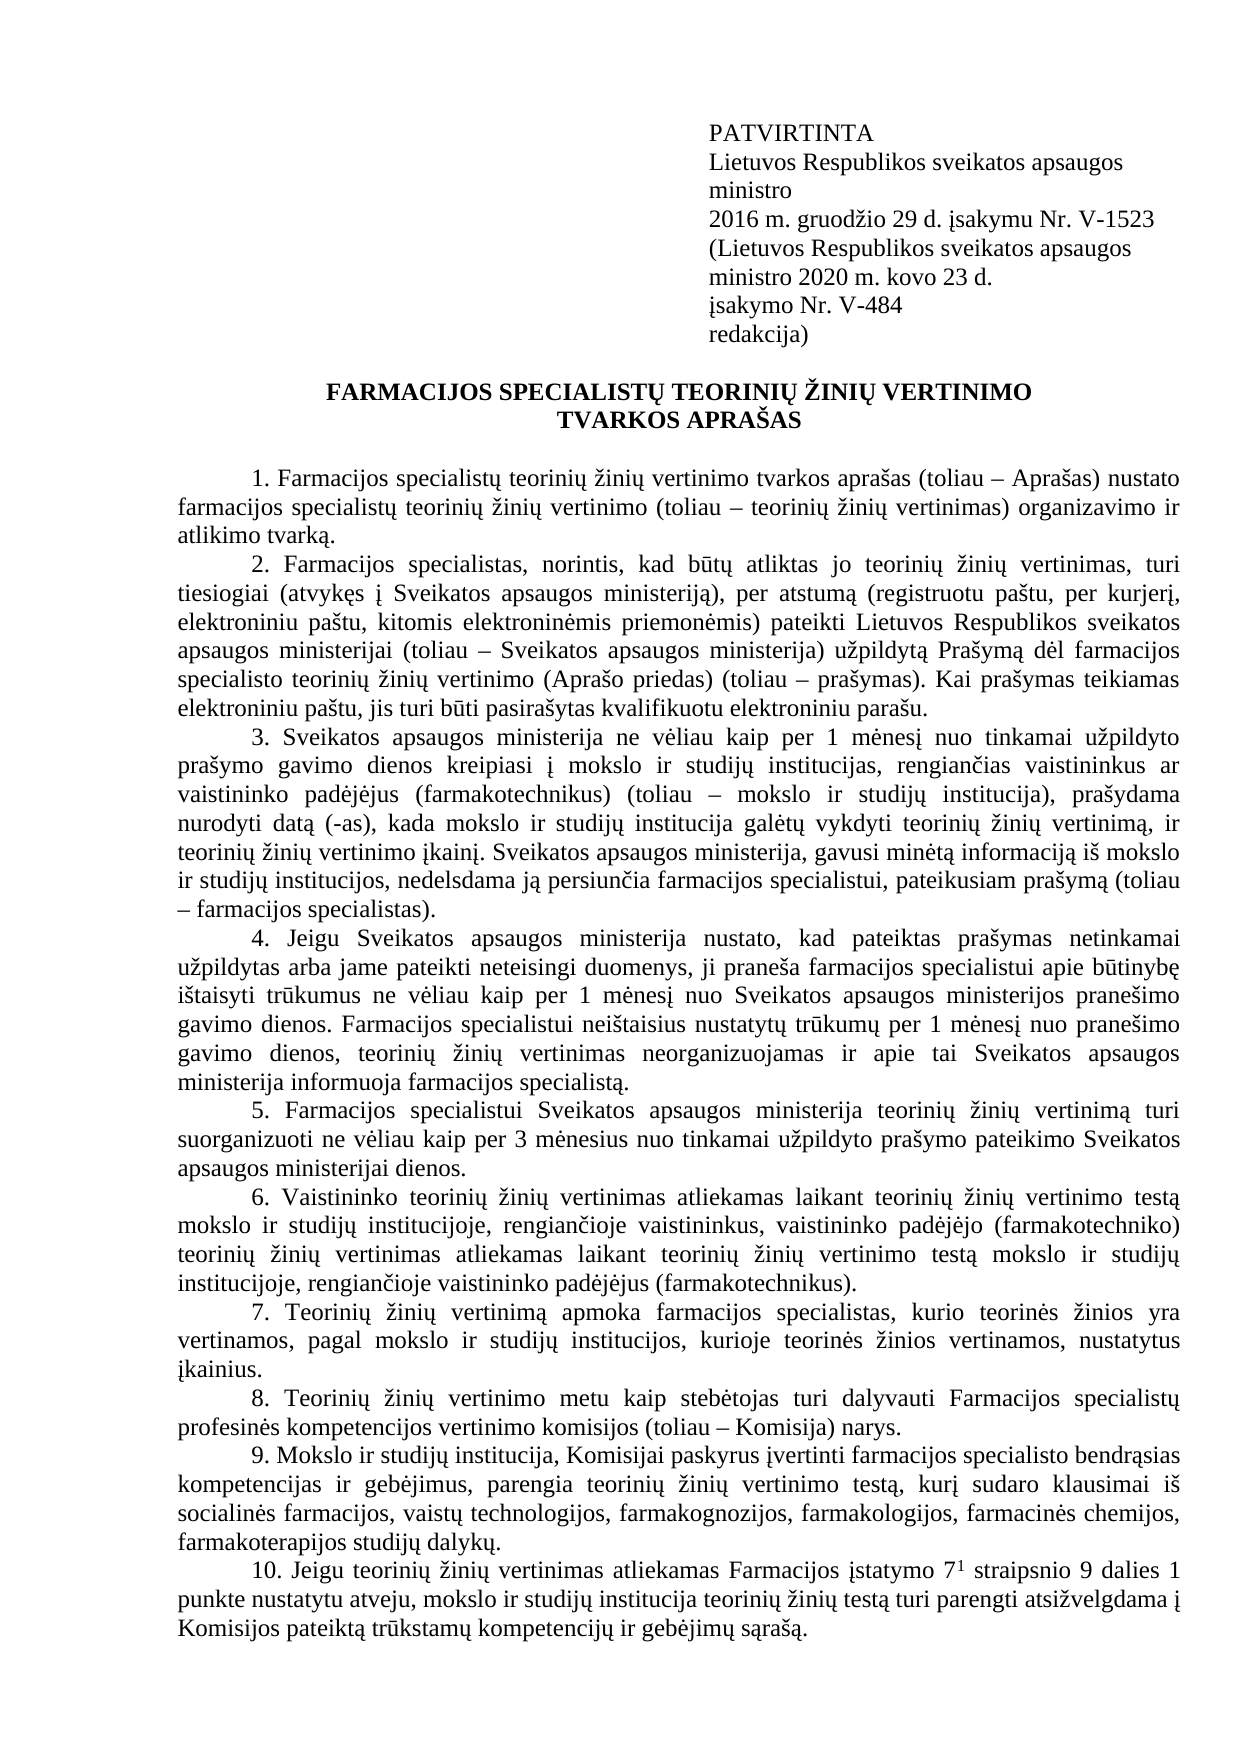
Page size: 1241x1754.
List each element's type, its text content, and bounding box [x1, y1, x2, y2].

text Lietuvos Respublikos sveikatos apsaugos ministro [709, 147, 1181, 204]
text 3. Sveikatos apsaugos ministerija ne vėliau kaip per 1 mėnesį nuo tinkamai užpildyto prašymo gavimo dienos kreipiasi į mokslo ir studijų institucijas, rengiančias vaistininkus ar vaistininko padėjėjus (farmakotechnikus) (toliau – mokslo ir studijų institucija), prašydama nurodyti datą (-as), kada mokslo ir studijų institucija galėtų vykdyti teorinių žinių vertinimą, ir teorinių žinių vertinimo įkainį. Sveikatos apsaugos ministerija, gavusi minėtą informaciją iš mokslo ir studijų institucijos, nedelsdama ją persiunčia farmacijos specialistui, pateikusiam prašymą (toliau – farmacijos specialistas). [177, 722, 1181, 923]
text TVARKOS APRAŠAS [177, 406, 1181, 434]
text 2016 m. gruodžio 29 d. įsakymu Nr. V-1523 [709, 204, 1181, 233]
text 7. Teorinių žinių vertinimą apmoka farmacijos specialistas, kurio teorinės žinios yra vertinamos, pagal mokslo ir studijų institucijos, kurioje teorinės žinios vertinamos, nustatytus įkainius. [177, 1297, 1181, 1383]
text (Lietuvos Respublikos sveikatos apsaugos ministro 2020 m. kovo 23 d. [709, 233, 1181, 291]
text 10. Jeigu teorinių žinių vertinimas atliekamas Farmacijos įstatymo 71 straipsnio 9 dalies 1 punkte nustatytu atveju, mokslo ir studijų institucija teorinių žinių testą turi parengti atsižvelgdama į Komisijos pateiktą trūkstamų kompetencijų ir gebėjimų sąrašą. [177, 1556, 1181, 1642]
text 4. Jeigu Sveikatos apsaugos ministerija nustato, kad pateiktas prašymas netinkamai užpildytas arba jame pateikti neteisingi duomenys, ji praneša farmacijos specialistui apie būtinybę ištaisyti trūkumus ne vėliau kaip per 1 mėnesį nuo Sveikatos apsaugos ministerijos pranešimo gavimo dienos. Farmacijos specialistui neištaisius nustatytų trūkumų per 1 mėnesį nuo pranešimo gavimo dienos, teorinių žinių vertinimas neorganizuojamas ir apie tai Sveikatos apsaugos ministerija informuoja farmacijos specialistą. [177, 923, 1181, 1096]
text redakcija) [709, 319, 1181, 348]
text 6. Vaistininko teorinių žinių vertinimas atliekamas laikant teorinių žinių vertinimo testą mokslo ir studijų institucijoje, rengiančioje vaistininkus, vaistininko padėjėjo (farmakotechniko) teorinių žinių vertinimas atliekamas laikant teorinių žinių vertinimo testą mokslo ir studijų institucijoje, rengiančioje vaistininko padėjėjus (farmakotechnikus). [177, 1182, 1181, 1297]
text 9. Mokslo ir studijų institucija, Komisijai paskyrus įvertinti farmacijos specialisto bendrąsias kompetencijas ir gebėjimus, parengia teorinių žinių vertinimo testą, kurį sudaro klausimai iš socialinės farmacijos, vaistų technologijos, farmakognozijos, farmakologijos, farmacinės chemijos, farmakoterapijos studijų dalykų. [177, 1441, 1181, 1556]
text 8. Teorinių žinių vertinimo metu kaip stebėtojas turi dalyvauti Farmacijos specialistų profesinės kompetencijos vertinimo komisijos (toliau – Komisija) narys. [177, 1383, 1181, 1441]
text įsakymo Nr. V-484 [709, 291, 1181, 319]
text 5. Farmacijos specialistui Sveikatos apsaugos ministerija teorinių žinių vertinimą turi suorganizuoti ne vėliau kaip per 3 mėnesius nuo tinkamai užpildyto prašymo pateikimo Sveikatos apsaugos ministerijai dienos. [177, 1096, 1181, 1182]
text FARMACIJOS SPECIALISTŲ TEORINIŲ ŽINIŲ VERTINIMO [177, 377, 1181, 406]
text 2. Farmacijos specialistas, norintis, kad būtų atliktas jo teorinių žinių vertinimas, turi tiesiogiai (atvykęs į Sveikatos apsaugos ministeriją), per atstumą (registruotu paštu, per kurjerį, elektroniniu paštu, kitomis elektroninėmis priemonėmis) pateikti Lietuvos Respublikos sveikatos apsaugos ministerijai (toliau – Sveikatos apsaugos ministerija) užpildytą Prašymą dėl farmacijos specialisto teorinių žinių vertinimo (Aprašo priedas) (toliau – prašymas). Kai prašymas teikiamas elektroniniu paštu, jis turi būti pasirašytas kvalifikuotu elektroniniu parašu. [177, 549, 1181, 722]
text 1. Farmacijos specialistų teorinių žinių vertinimo tvarkos aprašas (toliau – Aprašas) nustato farmacijos specialistų teorinių žinių vertinimo (toliau – teorinių žinių vertinimas) organizavimo ir atlikimo tvarką. [177, 463, 1181, 549]
text PATVIRTINTA [709, 118, 1181, 147]
